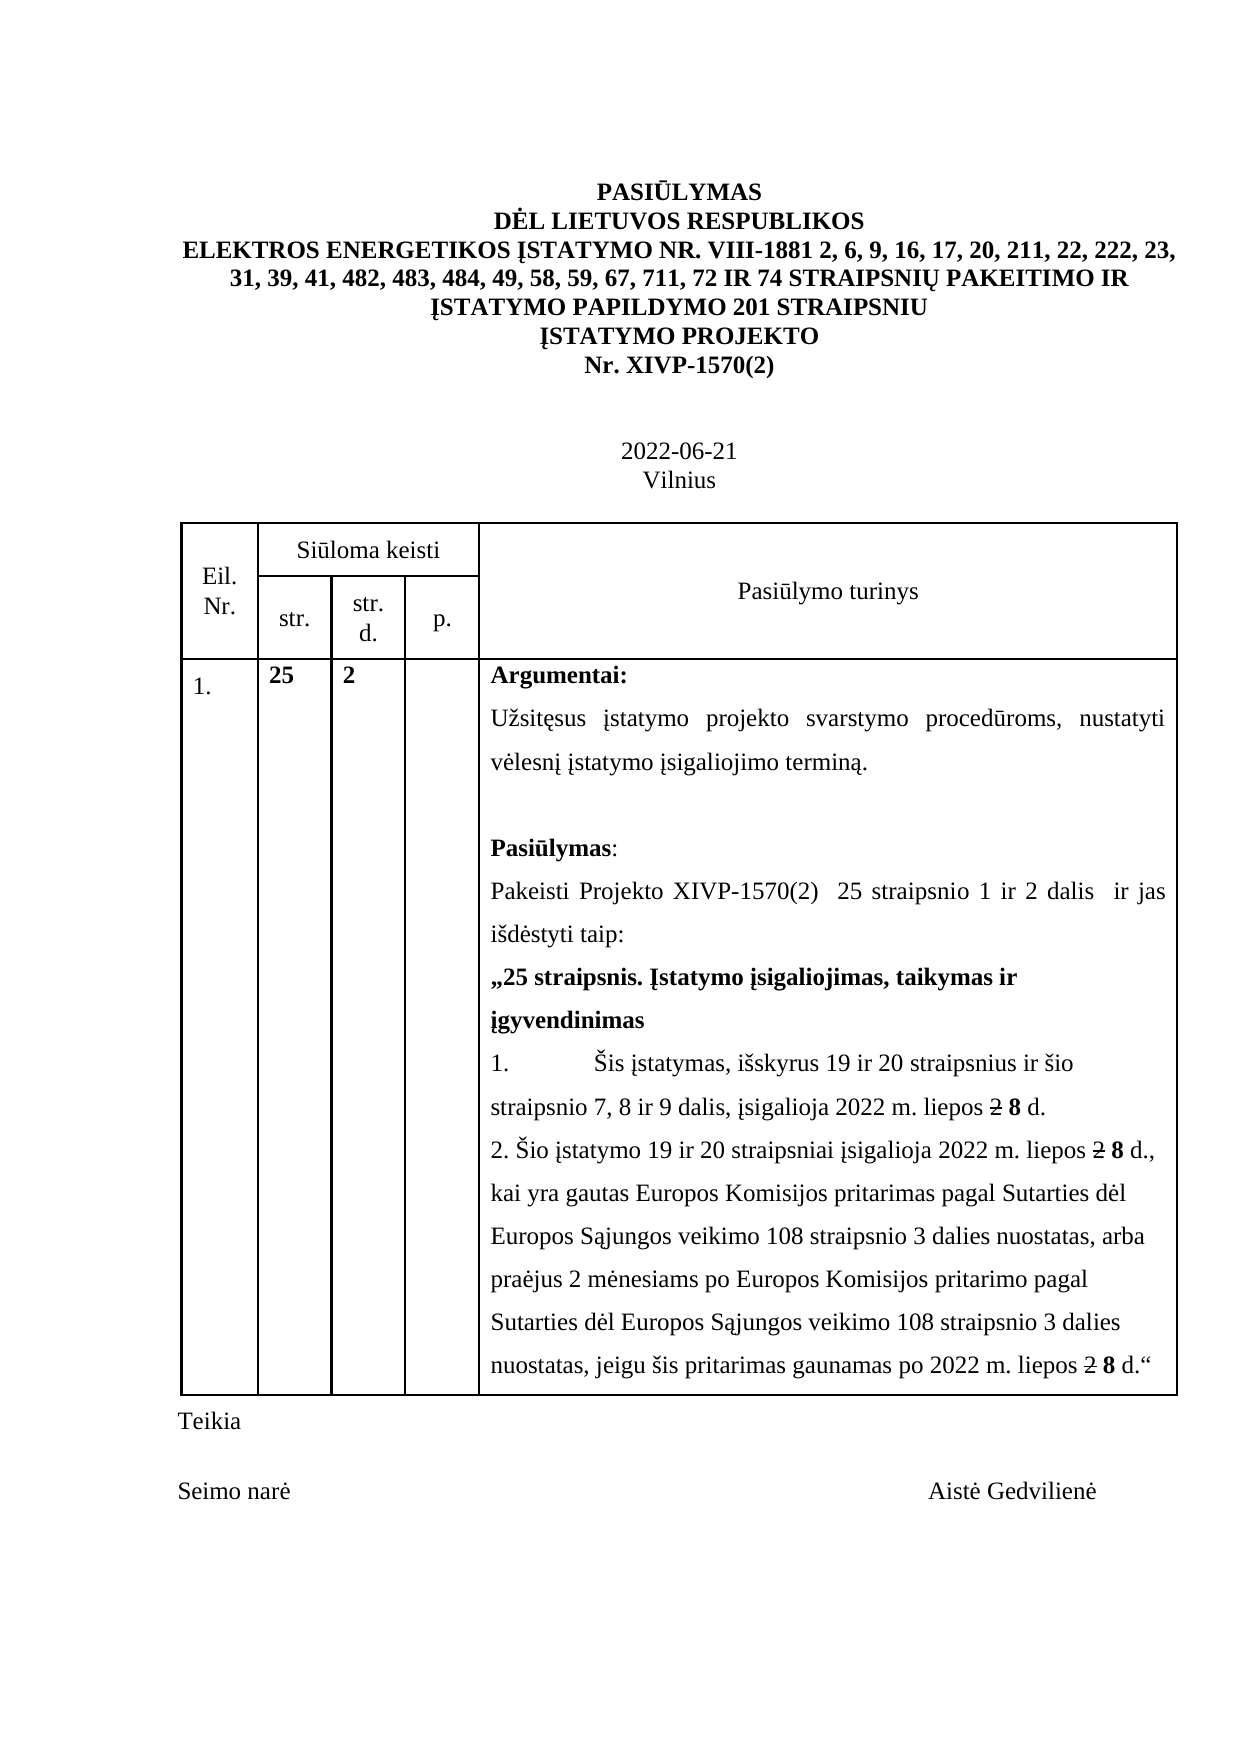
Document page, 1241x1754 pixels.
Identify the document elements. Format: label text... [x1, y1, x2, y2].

table_cell str. [259, 577, 330, 658]
text 2022-06-21 [177, 436, 1181, 465]
text Vilnius [177, 465, 1181, 493]
table_cell p. [406, 577, 478, 658]
table_cell Argumentai: Užsitęsus įstatymo projekto svarstymo procedūroms, nustatyti vėlesnį įstatymo įsigaliojimo terminą. Pasiūlymas: Pakeisti Projekto XIVP-1570(2) 25 straipsnio 1 ir 2 dalis ir jas išdėstyti taip: „25 straipsnis. Įstatymo įsigaliojimas, taikymas ir įgyvendinimas 1. Šis įstatymas, išskyrus 19 ir 20 straipsnius ir šio straipsnio 7, 8 ir 9 dalis, įsigalioja 2022 m. liepos 2 8 d. 2. Šio įstatymo 19 ir 20 straipsniai įsigalioja 2022 m. liepos 2 8 d., kai yra gautas Europos Komisijos pritarimas pagal Sutarties dėl Europos Sąjungos veikimo 108 straipsnio 3 dalies nuostatas, arba praėjus 2 mėnesiams po Europos Komisijos pritarimo pagal Sutarties dėl Europos Sąjungos veikimo 108 straipsnio 3 dalies nuostatas, jeigu šis pritarimas gaunamas po 2022 m. liepos 2 8 d.“ [480, 660, 1176, 1393]
text ELEKTROS ENERGETIKOS ĮSTATYMO NR. VIII-1881 2, 6, 9, 16, 17, 20, 211, 22, 222, 23, 31, 39, 41, 482, 483, 484, 49, 58, 59, 67, 711, 72 IR 74 STRAIPSNIŲ PAKEITIMO IR ĮSTATYMO PAPILDYMO 201 STRAIPSNIU [177, 235, 1181, 321]
table_cell str. d. [333, 577, 404, 658]
text PASIŪLYMAS [177, 177, 1181, 206]
table_header Siūloma keisti [259, 524, 478, 575]
table_cell 1. [183, 660, 257, 1393]
text ĮSTATYMO PROJEKTO [177, 321, 1181, 350]
text Nr. XIVP-1570(2) [177, 350, 1181, 378]
table_header Eil. Nr. [183, 524, 257, 658]
table_cell 2 [333, 660, 404, 1393]
text Teikia [177, 1406, 1181, 1435]
text Seimo narė Aistė Gedvilienė [177, 1476, 1181, 1505]
table_cell 25 [259, 660, 330, 1393]
table_cell [406, 660, 478, 1393]
text DĖL LIETUVOS RESPUBLIKOS [177, 206, 1181, 235]
table_header Pasiūlymo turinys [480, 524, 1176, 658]
